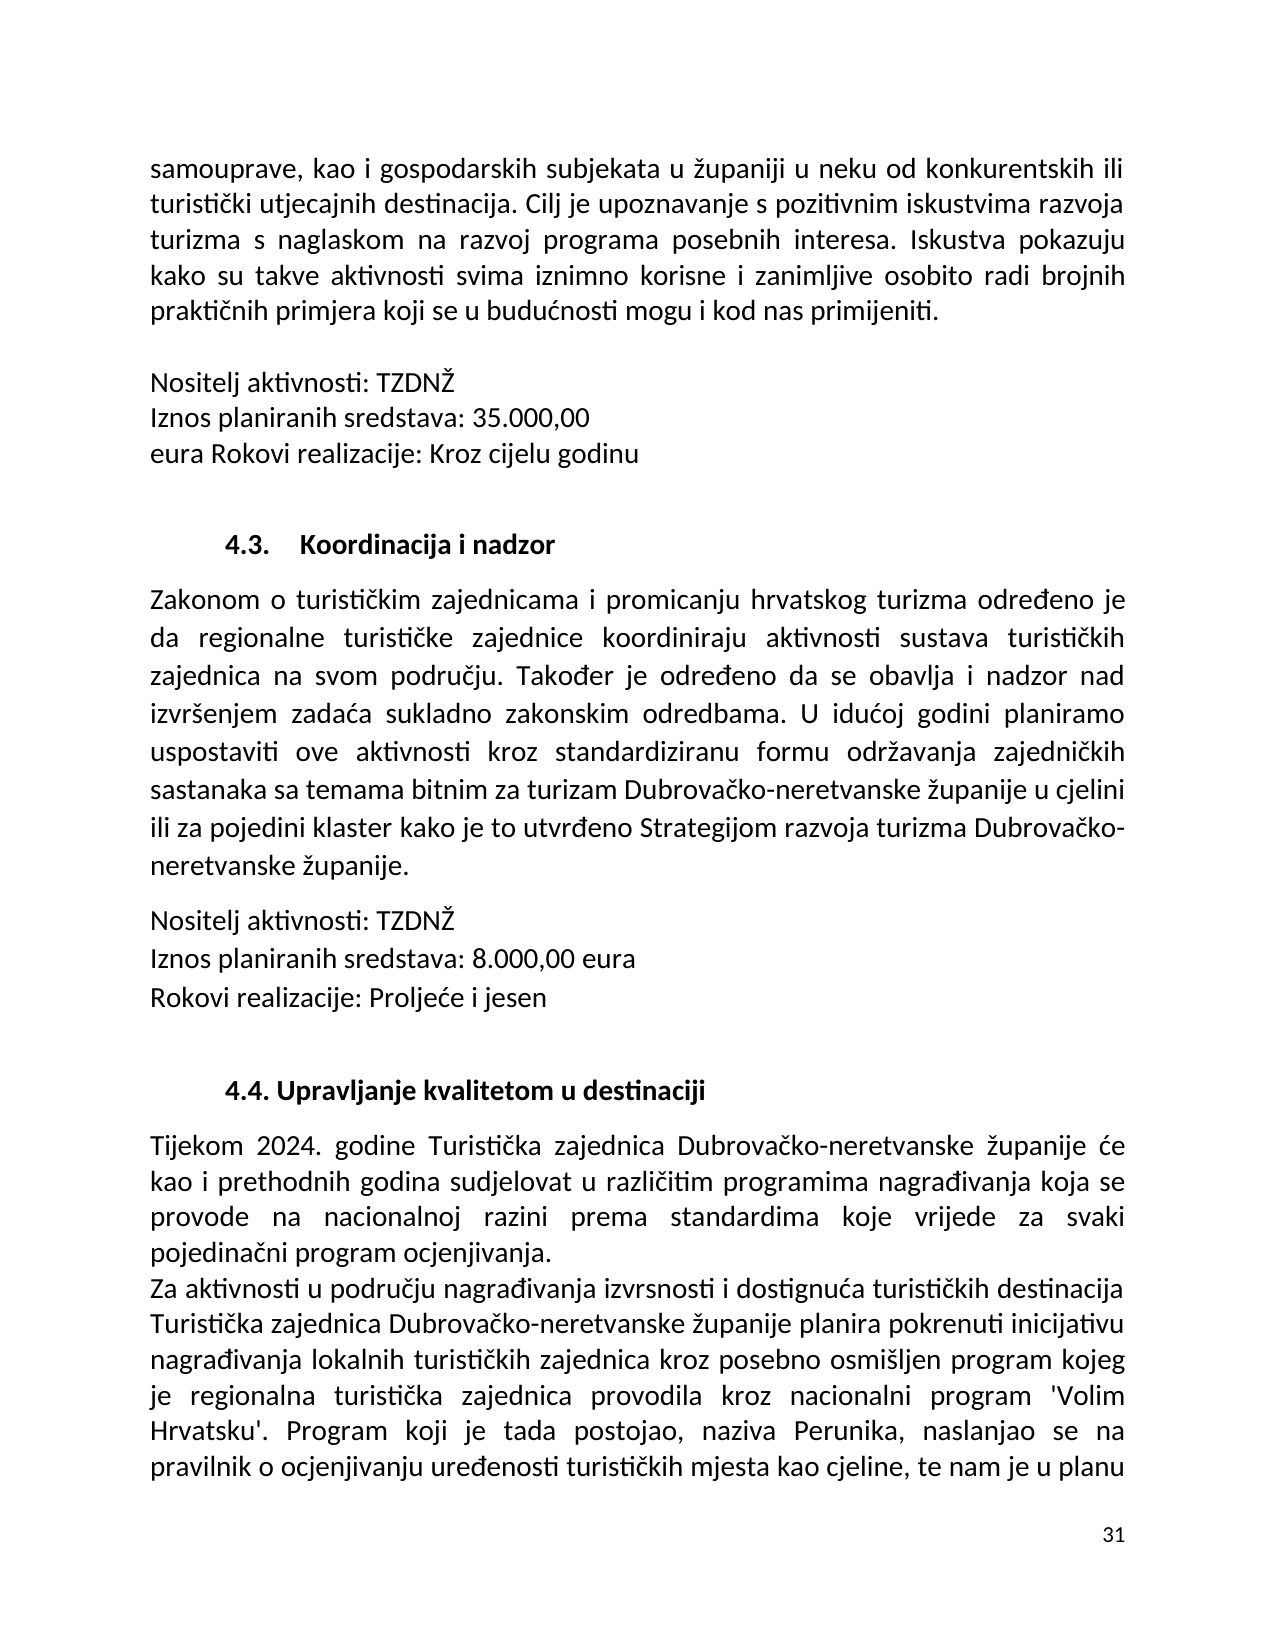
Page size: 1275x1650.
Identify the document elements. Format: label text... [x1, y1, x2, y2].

list Upravljanje kvalitetom u destinaciji [225, 1072, 1181, 1108]
text Rokovi realizacije: Proljeće i jesen [150, 979, 1181, 1014]
list Koordinacija i nadzor [225, 526, 1181, 561]
text Iznos planiranih sredstava: 8.000,00 eura [150, 940, 1181, 976]
text Nositelj aktivnosti: TZDNŽ [150, 364, 1181, 399]
text samouprave, kao i gospodarskih subjekata u županiji u neku od konkurentskih ili turistički utjecajnih destinacija. Cilj je upoznavanje s pozitivnim iskustvima razvoja turizma s naglaskom na razvoj programa posebnih interesa. Iskustva pokazuju kako su takve aktivnosti svima iznimno korisne i zanimljive osobito radi brojnih praktičnih primjera koji se u budućnosti mogu i kod nas primijeniti. [150, 150, 1126, 328]
text Iznos planiranih sredstava: 35.000,00 eura Rokovi realizacije: Kroz cijelu godinu [150, 399, 648, 471]
text Tijekom 2024. godine Turistička zajednica Dubrovačko-neretvanske županije će kao i prethodnih godina sudjelovat u različitim programima nagrađivanja koja se provode na nacionalnoj razini prema standardima koje vrijede za svaki pojedinačni program ocjenjivanja. [150, 1127, 1126, 1270]
text Nositelj aktivnosti: TZDNŽ [150, 902, 1181, 937]
text Zakonom o turističkim zajednicama i promicanju hrvatskog turizma određeno je da regionalne turističke zajednice koordiniraju aktivnosti sustava turističkih zajednica na svom području. Također je određeno da se obavlja i nadzor nad izvršenjem zadaća sukladno zakonskim odredbama. U idućoj godini planiramo uspostaviti ove aktivnosti kroz standardiziranu formu održavanja zajedničkih sastanaka sa temama bitnim za turizam Dubrovačko-neretvanske županije u cjelini ili za pojedini klaster kako je to utvrđeno Strategijom razvoja turizma Dubrovačko-neretvanske županije. [150, 581, 1126, 883]
text Za aktivnosti u području nagrađivanja izvrsnosti i dostignuća turističkih destinacija Turistička zajednica Dubrovačko-neretvanske županije planira pokrenuti inicijativu nagrađivanja lokalnih turističkih zajednica kroz posebno osmišljen program kojeg je regionalna turistička zajednica provodila kroz nacionalni program 'Volim Hrvatsku'. Program koji je tada postojao, naziva Perunika, naslanjao se na pravilnik o ocjenjivanju uređenosti turističkih mjesta kao cjeline, te nam je u planu [150, 1270, 1125, 1483]
